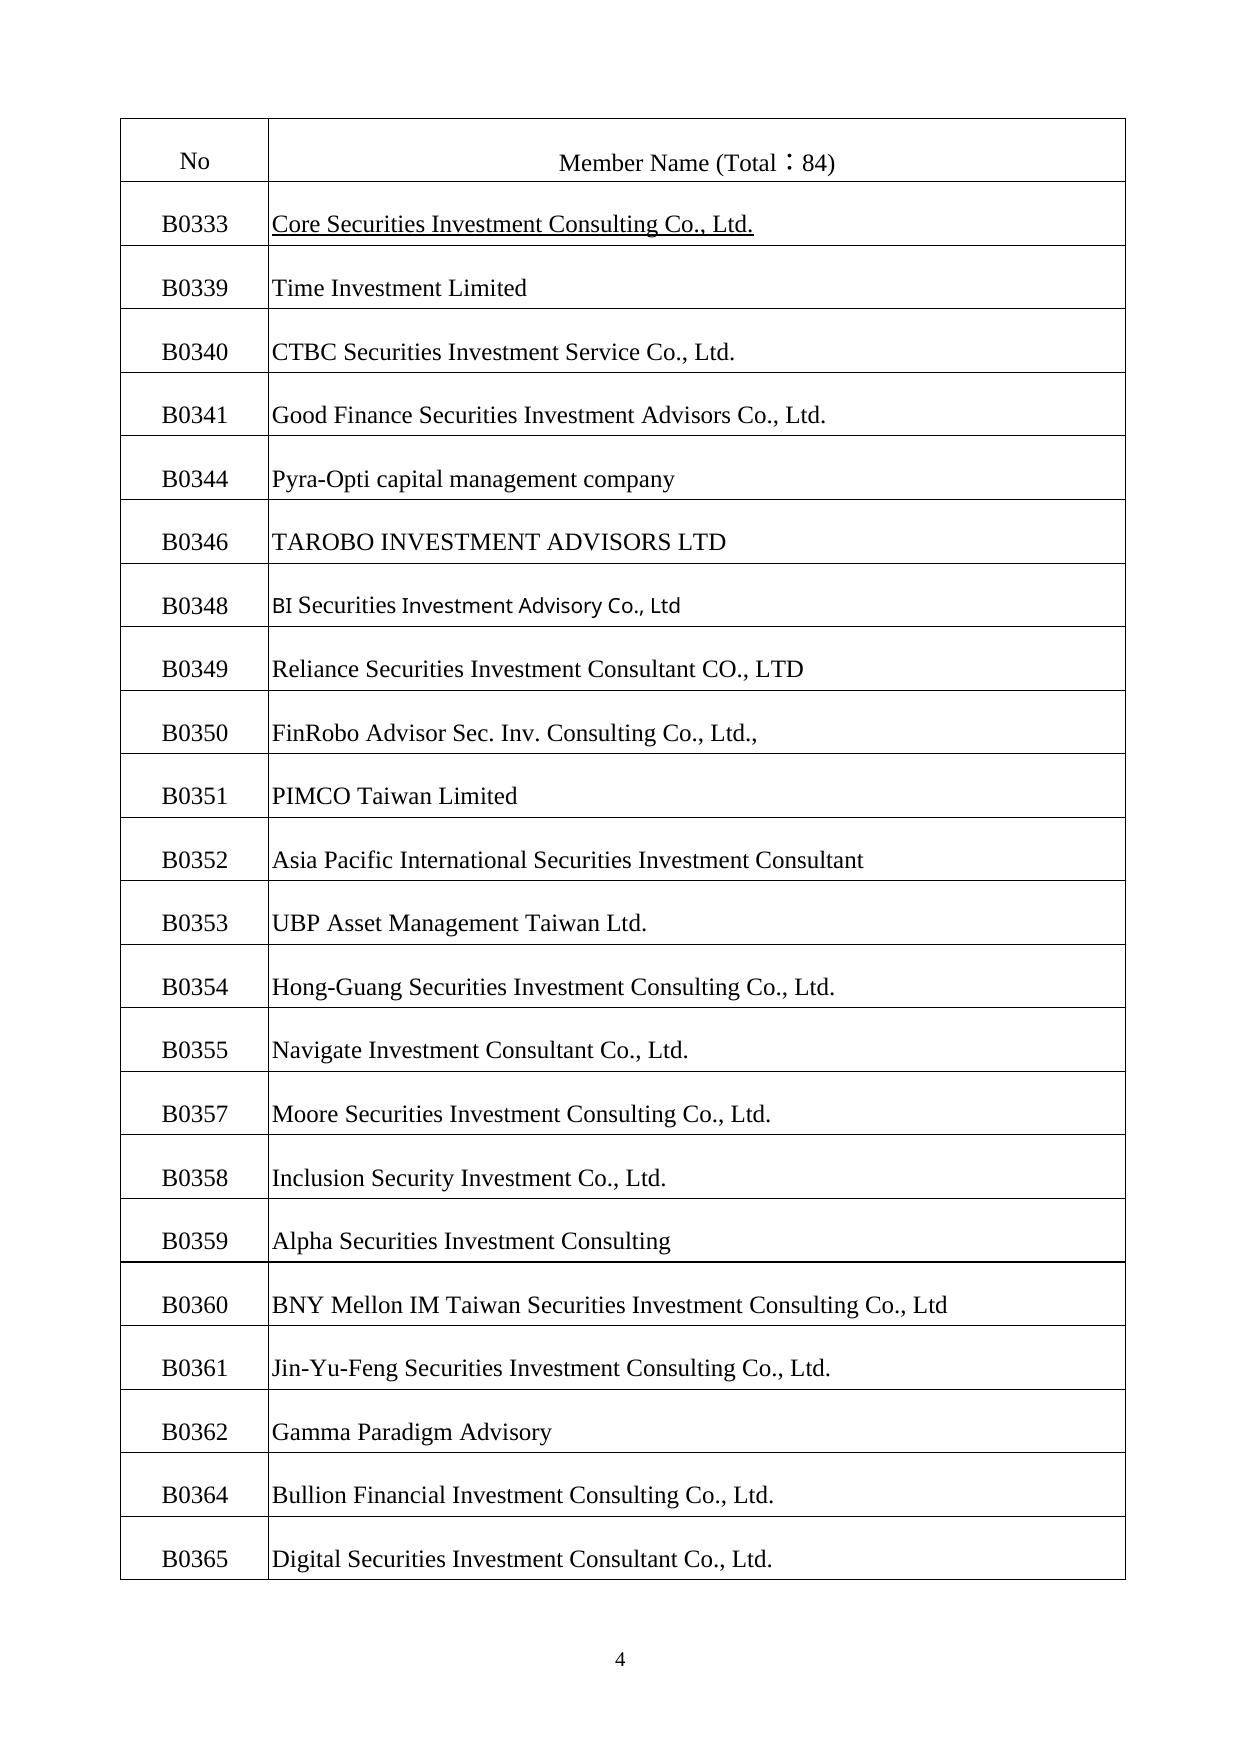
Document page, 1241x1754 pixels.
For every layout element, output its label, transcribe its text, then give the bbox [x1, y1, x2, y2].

table_cell B0333 [121, 182, 268, 245]
table_cell B0359 [121, 1199, 268, 1261]
table_cell UBP Asset Management Taiwan Ltd. [269, 881, 1125, 944]
table_cell Moore Securities Investment Consulting Co., Ltd. [269, 1072, 1125, 1134]
table_cell Navigate Investment Consultant Co., Ltd. [269, 1008, 1125, 1071]
table_header Member Name (Total：84)表單的頂端 [269, 119, 1125, 181]
table_cell Core Securities Investment Consulting Co., Ltd. [269, 182, 1125, 245]
table_cell Hong-Guang Securities Investment Consulting Co., Ltd. [269, 945, 1125, 1007]
table_cell Time Investment Limited [269, 246, 1125, 308]
table_cell B0365 [121, 1517, 268, 1579]
table_cell Asia Pacific International Securities Investment Consultant [269, 818, 1125, 880]
table_cell BI Securities Investment Advisory Co., Ltd [269, 564, 1125, 626]
table_cell Good Finance Securities Investment Advisors Co., Ltd. [269, 373, 1125, 435]
table_cell Jin-Yu-Feng Securities Investment Consulting Co., Ltd. [269, 1326, 1125, 1388]
table_cell PIMCO Taiwan Limited [269, 754, 1125, 817]
table_cell B0361 [121, 1326, 268, 1388]
table_cell B0352 [121, 818, 268, 880]
table_cell CTBC Securities Investment Service Co., Ltd. [269, 309, 1125, 372]
table_cell B0354 [121, 945, 268, 1007]
table_cell B0364 [121, 1453, 268, 1516]
table_cell Digital Securities Investment Consultant Co., Ltd. [269, 1517, 1125, 1579]
table_cell B0355 [121, 1008, 268, 1071]
table_cell B0346 [121, 500, 268, 562]
table_cell B0360 [121, 1263, 268, 1325]
table_cell Gamma Paradigm Advisory [269, 1390, 1125, 1452]
table_cell Pyra-Opti capital management company表單的底部 [269, 436, 1125, 499]
table_cell B0340 [121, 309, 268, 372]
table_cell B0339 [121, 246, 268, 308]
table_cell B0357 [121, 1072, 268, 1134]
table_cell B0350 [121, 691, 268, 753]
table_cell Bullion Financial Investment Consulting Co., Ltd. [269, 1453, 1125, 1516]
table_cell BNY Mellon IM Taiwan Securities Investment Consulting Co., Ltd [269, 1263, 1125, 1325]
table_cell B0358 [121, 1135, 268, 1198]
table_header No [121, 119, 268, 181]
table_cell TAROBO INVESTMENT ADVISORS LTD [269, 500, 1125, 562]
table_cell Alpha Securities Investment Consulting [269, 1199, 1125, 1261]
table_cell FinRobo Advisor Sec. Inv. Consulting Co., Ltd., [269, 691, 1125, 753]
table_cell B0362 [121, 1390, 268, 1452]
table_cell B0351 [121, 754, 268, 817]
table_cell B0353 [121, 881, 268, 944]
table_cell B0341 [121, 373, 268, 435]
table_cell B0348 [121, 564, 268, 626]
table_cell Inclusion Security Investment Co., Ltd. [269, 1135, 1125, 1198]
table_cell B0344 [121, 436, 268, 499]
table_cell Reliance Securities Investment Consultant CO., LTD [269, 627, 1125, 689]
table_cell B0349 [121, 627, 268, 689]
